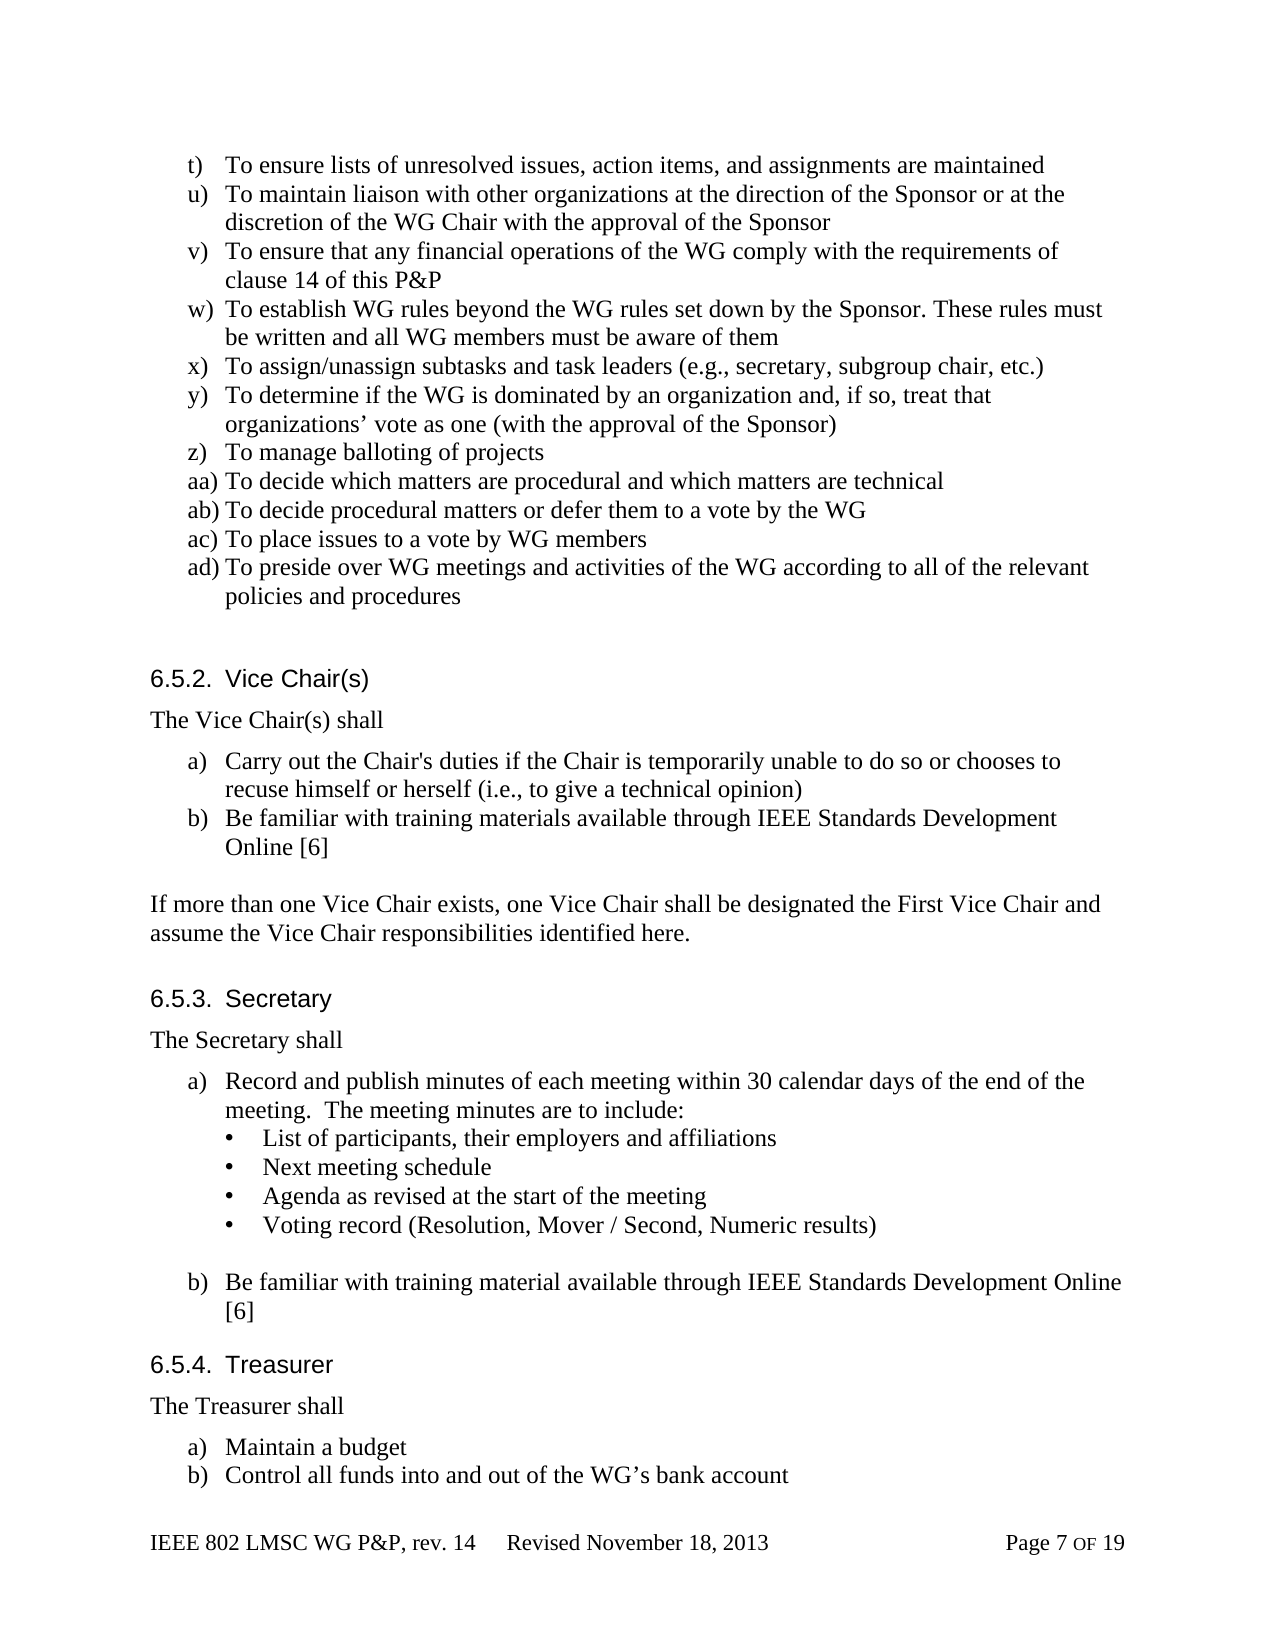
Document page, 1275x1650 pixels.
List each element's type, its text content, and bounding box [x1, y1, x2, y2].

text If more than one Vice Chair exists, one Vice Chair shall be designated the First Vice Chair and assume the Vice Chair responsibilities identified here. [150, 889, 1125, 947]
list Next meeting schedule [225, 1152, 1125, 1181]
list Record and publish minutes of each meeting within 30 calendar days of the end of the meeting. The meeting minutes are to include: [187, 1066, 1125, 1123]
list To place issues to a vote by WG members [187, 524, 1125, 552]
text The Secretary shall [150, 1025, 1125, 1054]
list Be familiar with training materials available through IEEE Standards Development Online [6] [187, 803, 1125, 861]
list To decide procedural matters or defer them to a vote by the WG [187, 495, 1125, 524]
text The Treasurer shall [150, 1391, 1125, 1420]
list To establish WG rules beyond the WG rules set down by the Sponsor. These rules must be written and all WG members must be aware of them [187, 294, 1125, 351]
list To preside over WG meetings and activities of the WG according to all of the relevant policies and procedures [187, 552, 1125, 610]
list Maintain a budget [187, 1432, 1125, 1460]
list Control all funds into and out of the WG’s bank account [187, 1460, 1125, 1489]
list To decide which matters are procedural and which matters are technical [187, 466, 1125, 495]
subtitle Treasurer [150, 1350, 1125, 1379]
list Be familiar with training material available through IEEE Standards Development Online [6] [187, 1267, 1125, 1325]
list Agenda as revised at the start of the meeting [225, 1181, 1125, 1210]
list To manage balloting of projects [187, 437, 1125, 466]
list To maintain liaison with other organizations at the direction of the Sponsor or at the discretion of the WG Chair with the approval of the Sponsor [187, 179, 1125, 236]
list To assign/unassign subtasks and task leaders (e.g., secretary, subgroup chair, etc.) [187, 351, 1125, 380]
list Carry out the Chair's duties if the Chair is temporarily unable to do so or chooses to recuse himself or herself (i.e., to give a technical opinion) [187, 746, 1125, 803]
list To ensure that any financial operations of the WG comply with the requirements of clause 14 of this P&P [187, 236, 1125, 294]
list To ensure lists of unresolved issues, action items, and assignments are maintained [187, 150, 1125, 179]
text The Vice Chair(s) shall [150, 705, 1125, 734]
list List of participants, their employers and affiliations [225, 1123, 1125, 1152]
list Voting record (Resolution, Mover / Second, Numeric results) [225, 1210, 1125, 1238]
list To determine if the WG is dominated by an organization and, if so, treat that organizations’ vote as one (with the approval of the Sponsor) [187, 380, 1125, 437]
subtitle Secretary [150, 984, 1125, 1013]
subtitle Vice Chair(s) [150, 664, 1125, 693]
